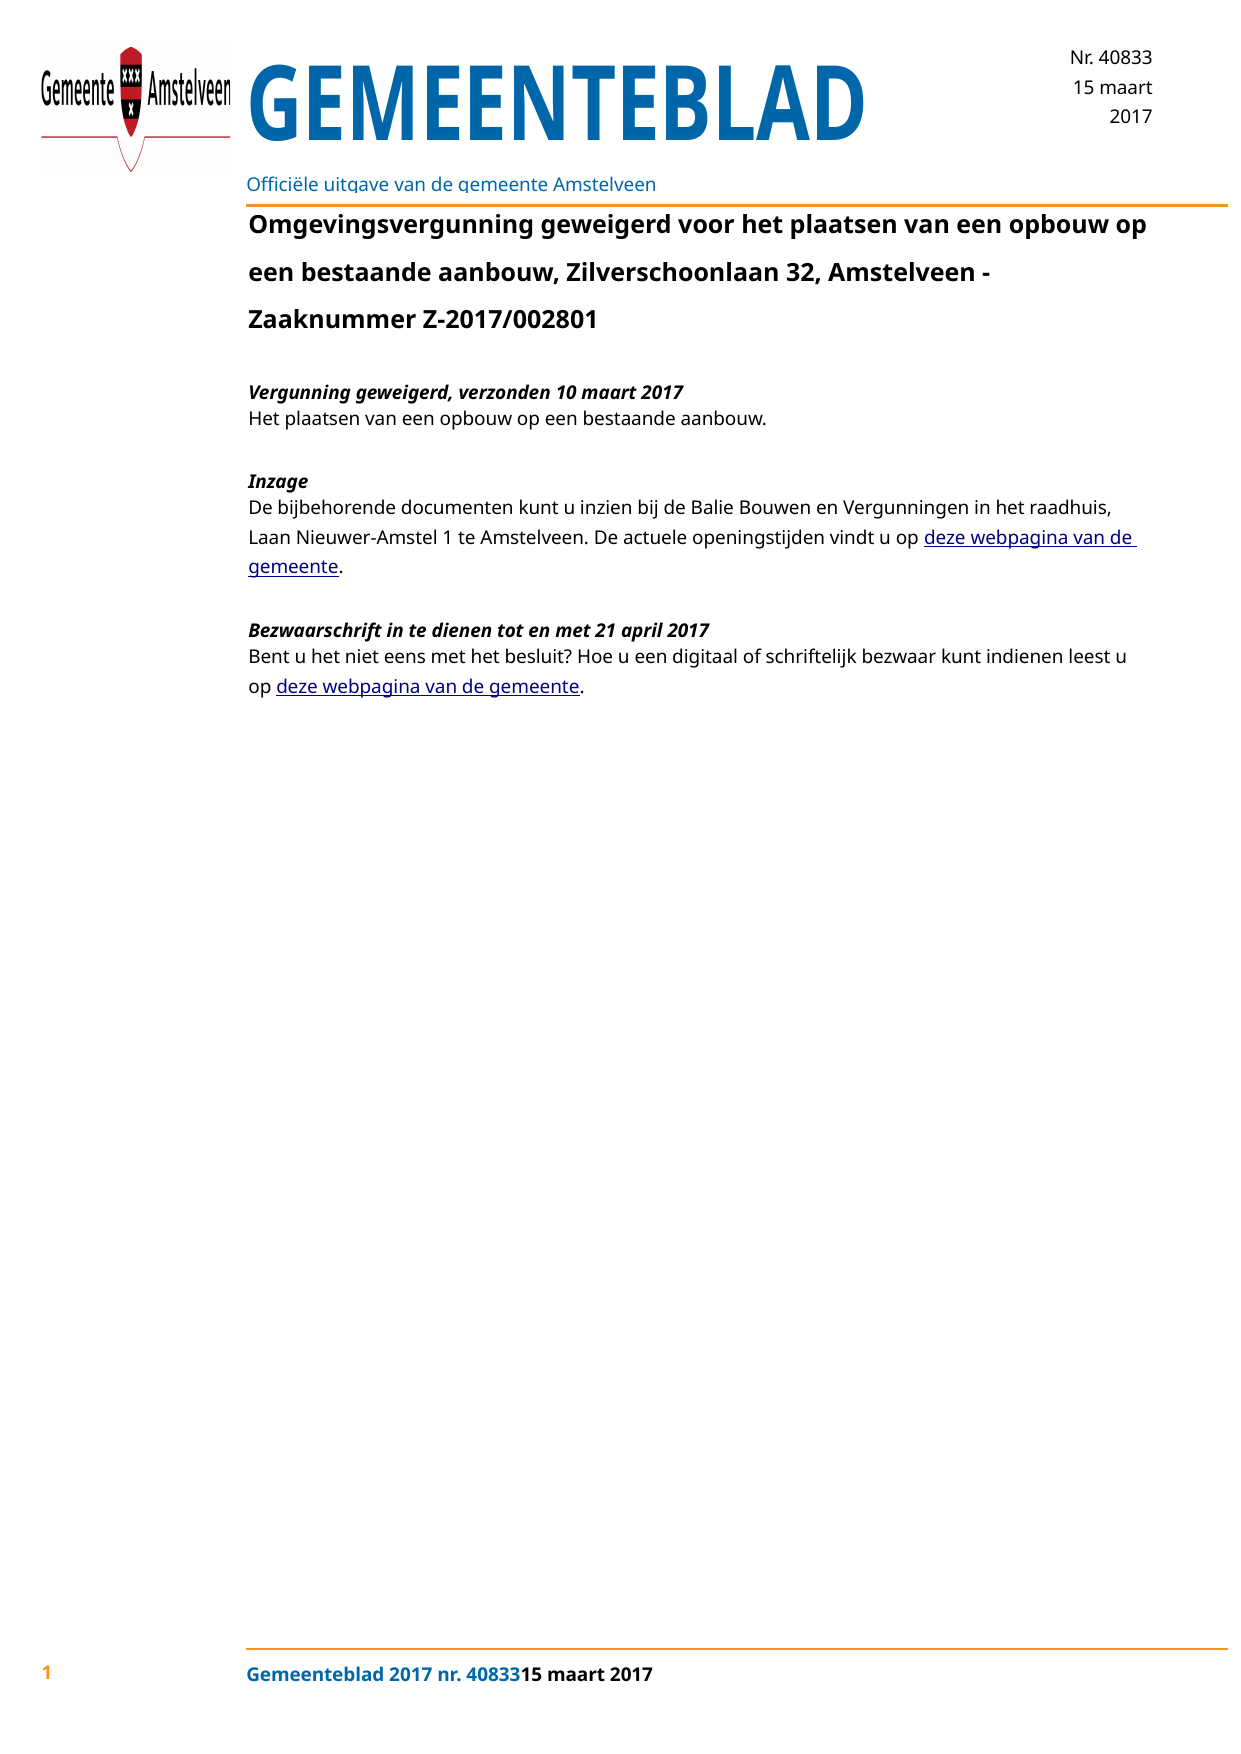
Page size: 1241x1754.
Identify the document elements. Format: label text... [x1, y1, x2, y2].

text Inzage [248, 469, 1152, 494]
text Bent u het niet eens met het besluit? Hoe u een digitaal of schriftelijk bezwaar kunt indienen leest u op deze webpagina van de gemeente. [248, 643, 1152, 699]
text Vergunning geweigerd, verzonden 10 maart 2017 [248, 379, 1152, 405]
text Bezwaarschrift in te dienen tot en met 21 april 2017 [248, 618, 1152, 643]
text De bijbehorende documenten kunt u inzien bij de Balie Bouwen en Vergunningen in het raadhuis, Laan Nieuwer-Amstel 1 te Amstelveen. De actuele openingstijden vindt u op deze webpagina van de gemeente. [248, 494, 1152, 579]
text Omgevingsvergunning geweigerd voor het plaatsen van een opbouw op een bestaande aanbouw, Zilverschoonlaan 32, Amstelveen - Zaaknummer Z-2017/002801 [248, 207, 1152, 336]
picture [41, 47, 231, 172]
text Het plaatsen van een opbouw op een bestaande aanbouw. [248, 405, 1152, 431]
